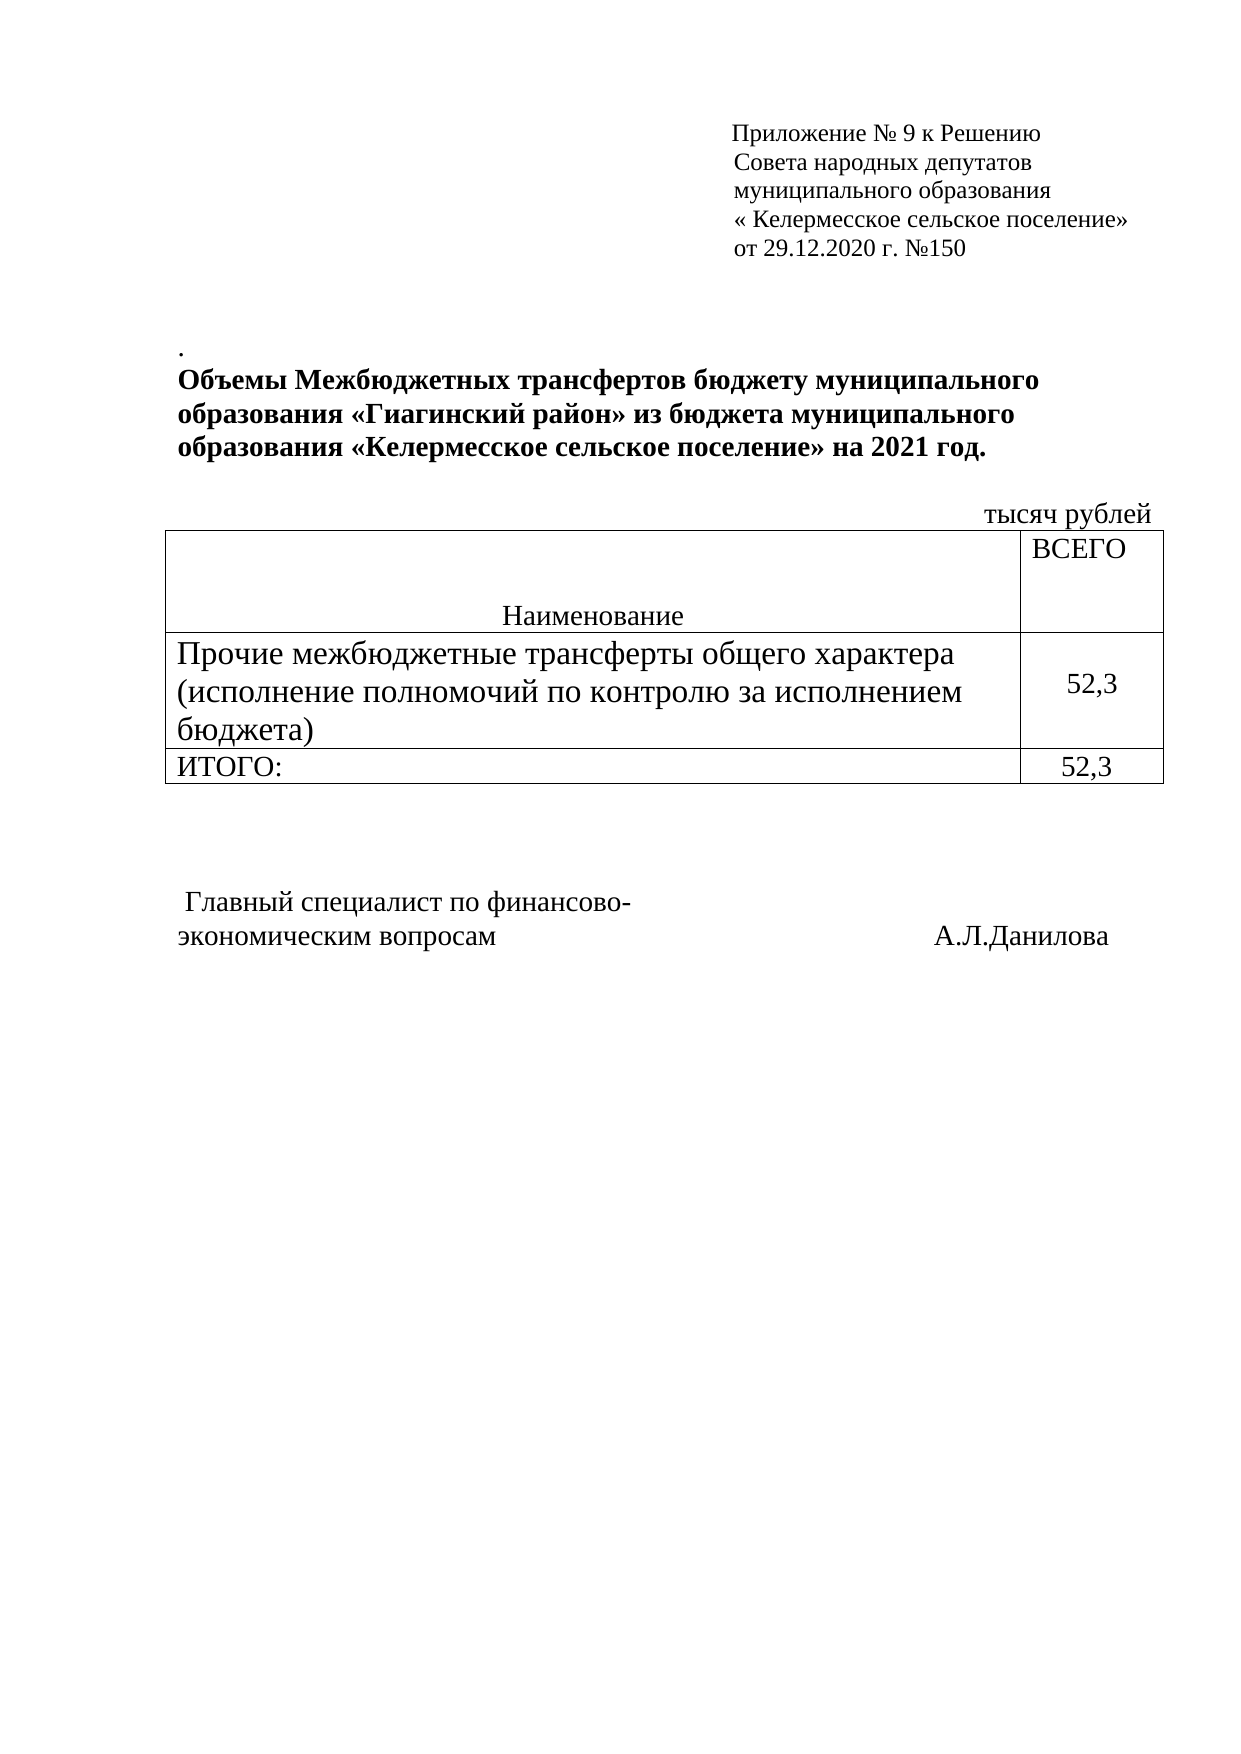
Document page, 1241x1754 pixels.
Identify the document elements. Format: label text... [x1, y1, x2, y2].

text Главный специалист по финансово- [177, 884, 1152, 918]
text « Келермесское сельское поселение» [177, 204, 1152, 233]
text Объемы Межбюджетных трансфертов бюджету муниципального образования «Гиагинский район» из бюджета муниципального образования «Келермесское сельское поселение» на 2021 год. [177, 362, 1152, 463]
text Приложение № 9 к Решению [177, 118, 1152, 147]
table_cell Прочие межбюджетные трансферты общего характера (исполнение полномочий по контролю за исполнением бюджета) [166, 633, 1020, 748]
text Совета народных депутатов [177, 147, 1152, 176]
table_header Наименование [166, 531, 1020, 632]
text муниципального образования [177, 176, 1152, 204]
table_cell 52,3 [1021, 749, 1163, 782]
text . [177, 329, 1152, 362]
table_cell ИТОГО: [166, 749, 1020, 782]
table_header ВСЕГО [1021, 531, 1163, 632]
text тысяч рублей [177, 497, 1152, 530]
text от 29.12.2020 г. №150 [177, 233, 1152, 262]
table_cell 52,3 [1021, 633, 1163, 748]
text экономическим вопросам А.Л.Данилова [177, 918, 1152, 951]
